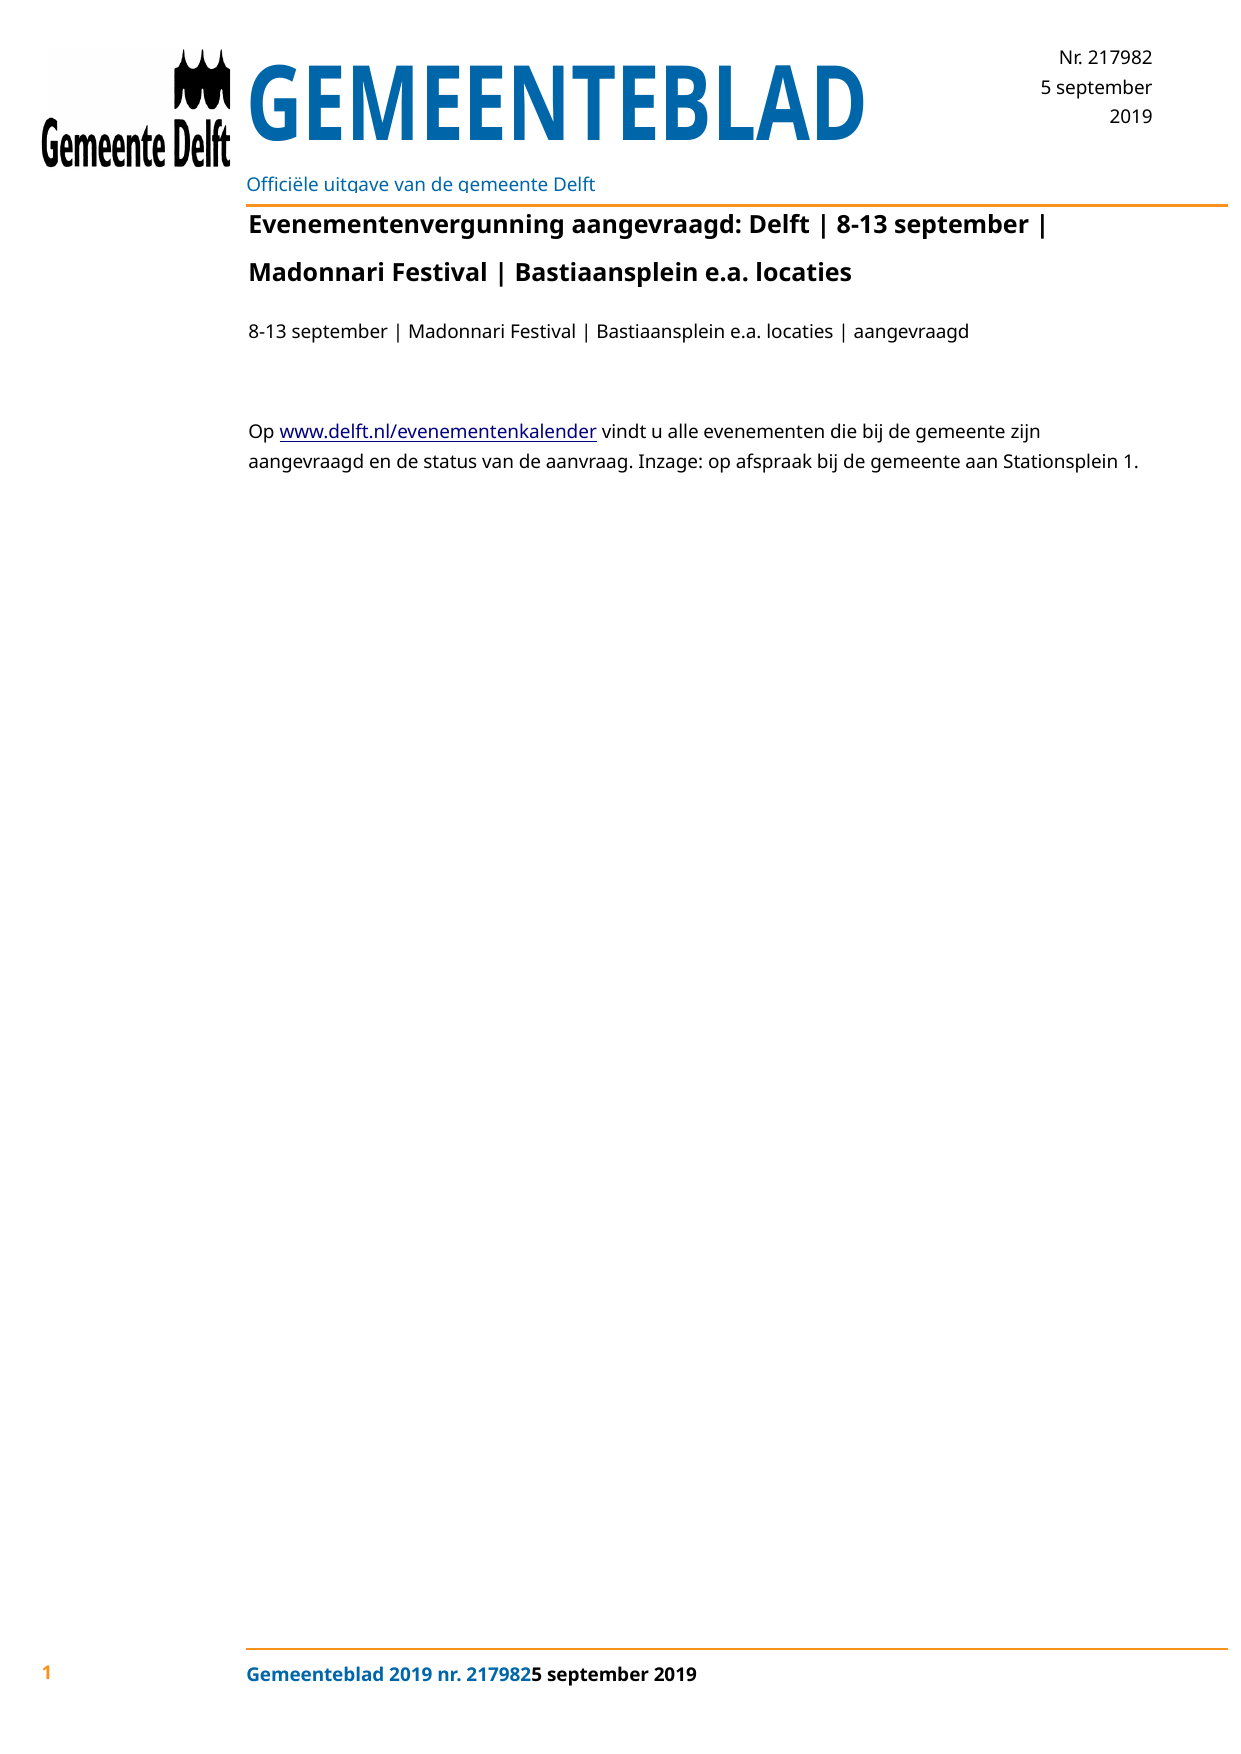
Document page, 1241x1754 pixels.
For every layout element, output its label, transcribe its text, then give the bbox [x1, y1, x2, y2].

text 8-13 september | Madonnari Festival | Bastiaansplein e.a. locaties | aangevraagd [248, 318, 1152, 344]
picture [41, 47, 231, 172]
text Op www.delft.nl/evenementenkalender vindt u alle evenementen die bij de gemeente zijn aangevraagd en de status van de aanvraag. Inzage: op afspraak bij de gemeente aan Stationsplein 1. [248, 419, 1152, 474]
text Evenementenvergunning aangevraagd: Delft | 8-13 september | Madonnari Festival | Bastiaansplein e.a. locaties [248, 207, 1152, 288]
